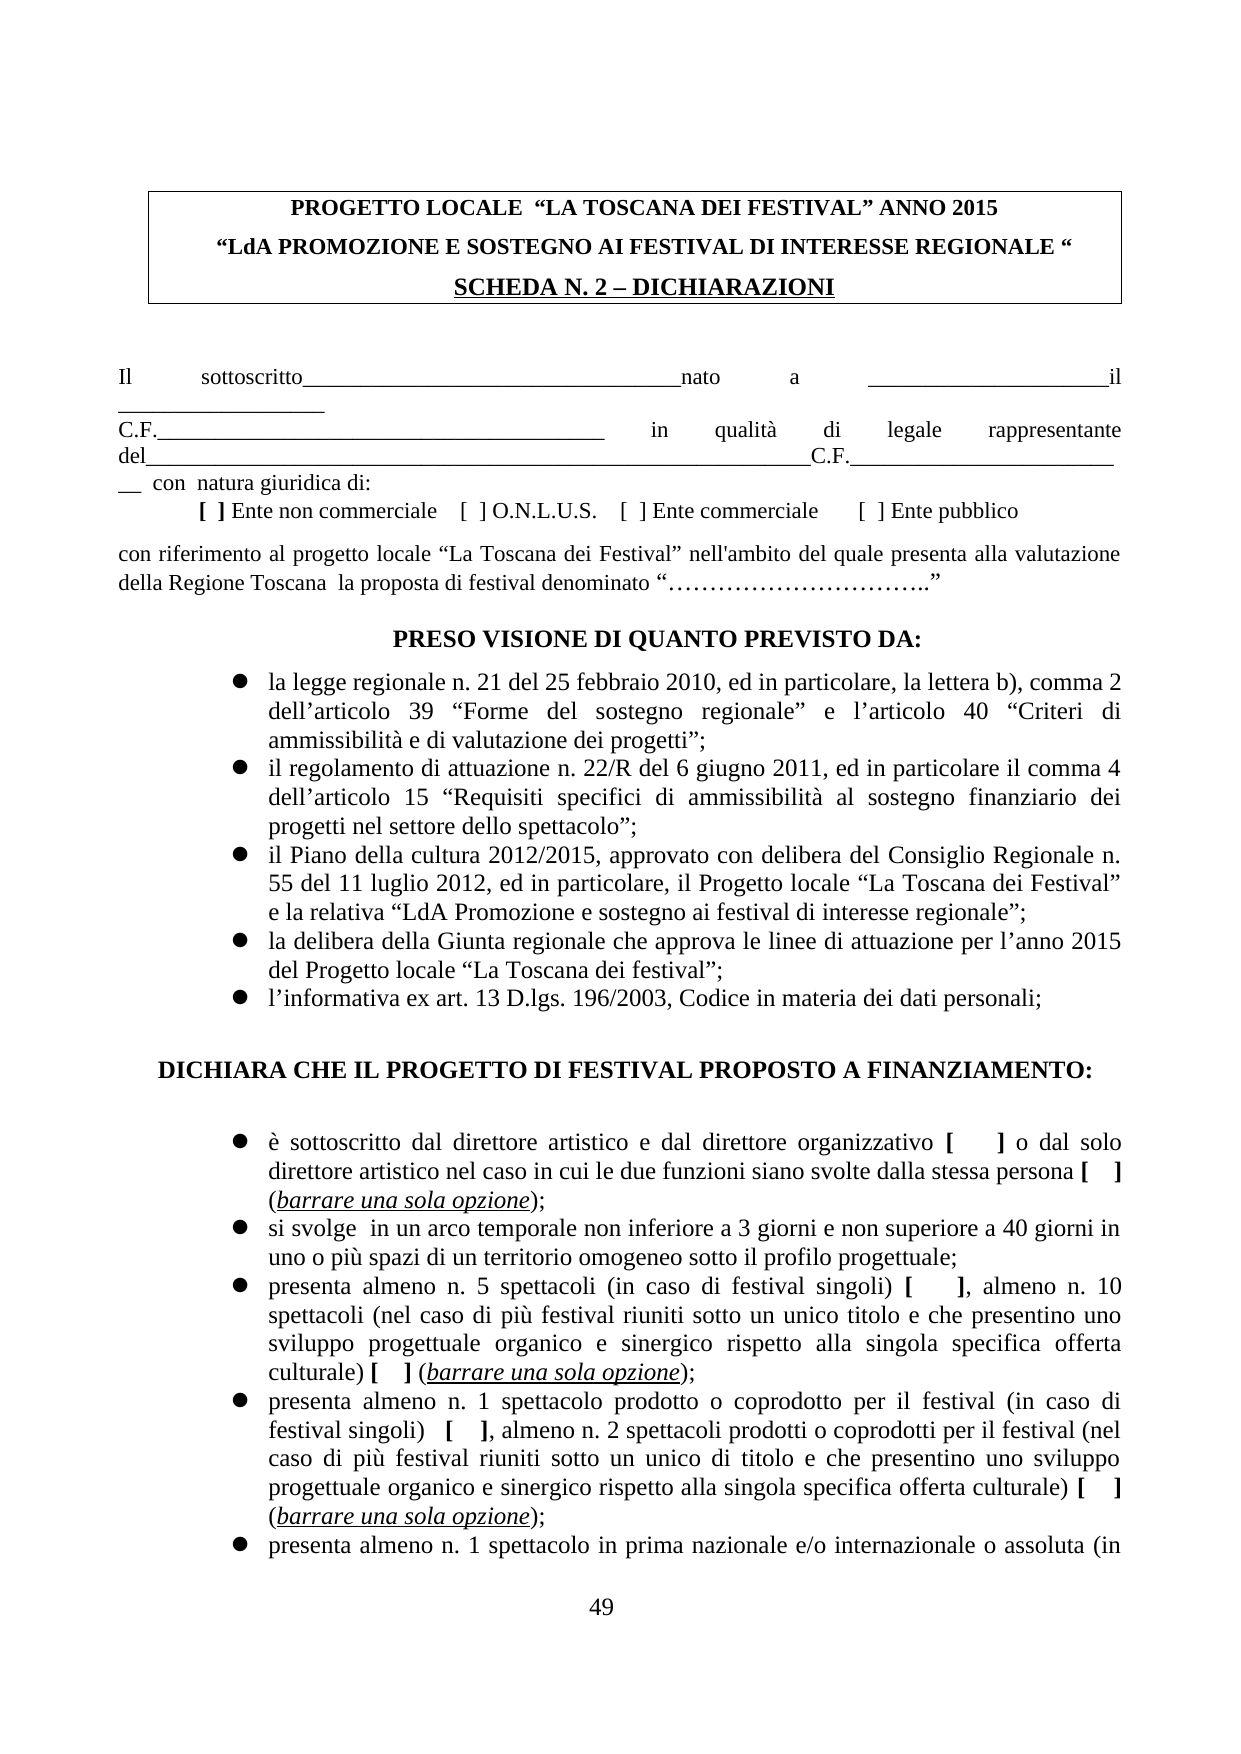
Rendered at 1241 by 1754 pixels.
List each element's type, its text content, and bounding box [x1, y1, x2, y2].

text “LdA PROMOZIONE E SOSTEGNO AI FESTIVAL DI INTERESSE REGIONALE “ [149, 230, 1121, 259]
list l’informativa ex art. 13 D.lgs. 196/2003, Codice in materia dei dati personali; [231, 983, 1122, 1012]
text PRESO VISIONE DI QUANTO PREVISTO DA: [193, 624, 1122, 653]
text Il sottoscritto_________________________________nato a _____________________il __________________ [118, 363, 1122, 416]
list è sottoscritto dal direttore artistico e dal direttore organizzativo [ ] o dal solo direttore artistico nel caso in cui le due funzioni siano svolte dalla stessa persona [ ] (barrare una sola opzione); [231, 1127, 1122, 1213]
list il regolamento di attuazione n. 22/R del 6 giugno 2011, ed in particolare il comma 4 dell’articolo 15 “Requisiti specifici di ammissibilità al sostegno finanziario dei progetti nel settore dello spettacolo”; [231, 753, 1122, 840]
list la delibera della Giunta regionale che approva le linee di attuazione per l’anno 2015 del Progetto locale “La Toscana dei festival”; [231, 926, 1122, 983]
list si svolge in un arco temporale non inferiore a 3 giorni e non superiore a 40 giorni in uno o più spazi di un territorio omogeneo sotto il profilo progettuale; [231, 1213, 1122, 1271]
list la legge regionale n. 21 del 25 febbraio 2010, ed in particolare, la lettera b), comma 2 dell’articolo 39 “Forme del sostegno regionale” e l’articolo 40 “Criteri di ammissibilità e di valutazione dei progetti”; [231, 667, 1122, 753]
text C.F._______________________________________ in qualità di legale rappresentante del__________________________________________________________C.F._________________________ con natura giuridica di: [118, 416, 1122, 495]
text PROGETTO LOCALE “LA TOSCANA DEI FESTIVAL” ANNO 2015 [149, 192, 1121, 221]
text [ ] Ente non commerciale [ ] O.N.L.U.S. [ ] Ente commerciale [ ] Ente pubblico  [118, 495, 1122, 525]
list presenta almeno n. 1 spettacolo prodotto o coprodotto per il festival (in caso di festival singoli) [ ], almeno n. 2 spettacoli prodotti o coprodotti per il festival (nel caso di più festival riuniti sotto un unico di titolo e che presentino uno sviluppo progettuale organico e sinergico rispetto alla singola specifica offerta culturale) [ ] (barrare una sola opzione); [231, 1386, 1122, 1530]
text SCHEDA N. 2 – DICHIARAZIONI [149, 269, 1121, 303]
list il Piano della cultura 2012/2015, approvato con delibera del Consiglio Regionale n. 55 del 11 luglio 2012, ed in particolare, il Progetto locale “La Toscana dei Festival” e la relativa “LdA Promozione e sostegno ai festival di interesse regionale”; [231, 840, 1122, 926]
text DICHIARA CHE IL PROGETTO DI FESTIVAL PROPOSTO A FINANZIAMENTO: [118, 1055, 1133, 1084]
list presenta almeno n. 1 spettacolo in prima nazionale e/o internazionale o assoluta (in [231, 1530, 1122, 1558]
text con riferimento al progetto locale “La Toscana dei Festival” nell'ambito del quale presenta alla valutazione della Regione Toscana la proposta di festival denominato “…………………………..” [118, 540, 1122, 595]
list presenta almeno n. 5 spettacoli (in caso di festival singoli) [ ], almeno n. 10 spettacoli (nel caso di più festival riuniti sotto un unico titolo e che presentino uno sviluppo progettuale organico e sinergico rispetto alla singola specifica offerta culturale) [ ] (barrare una sola opzione); [231, 1271, 1122, 1386]
